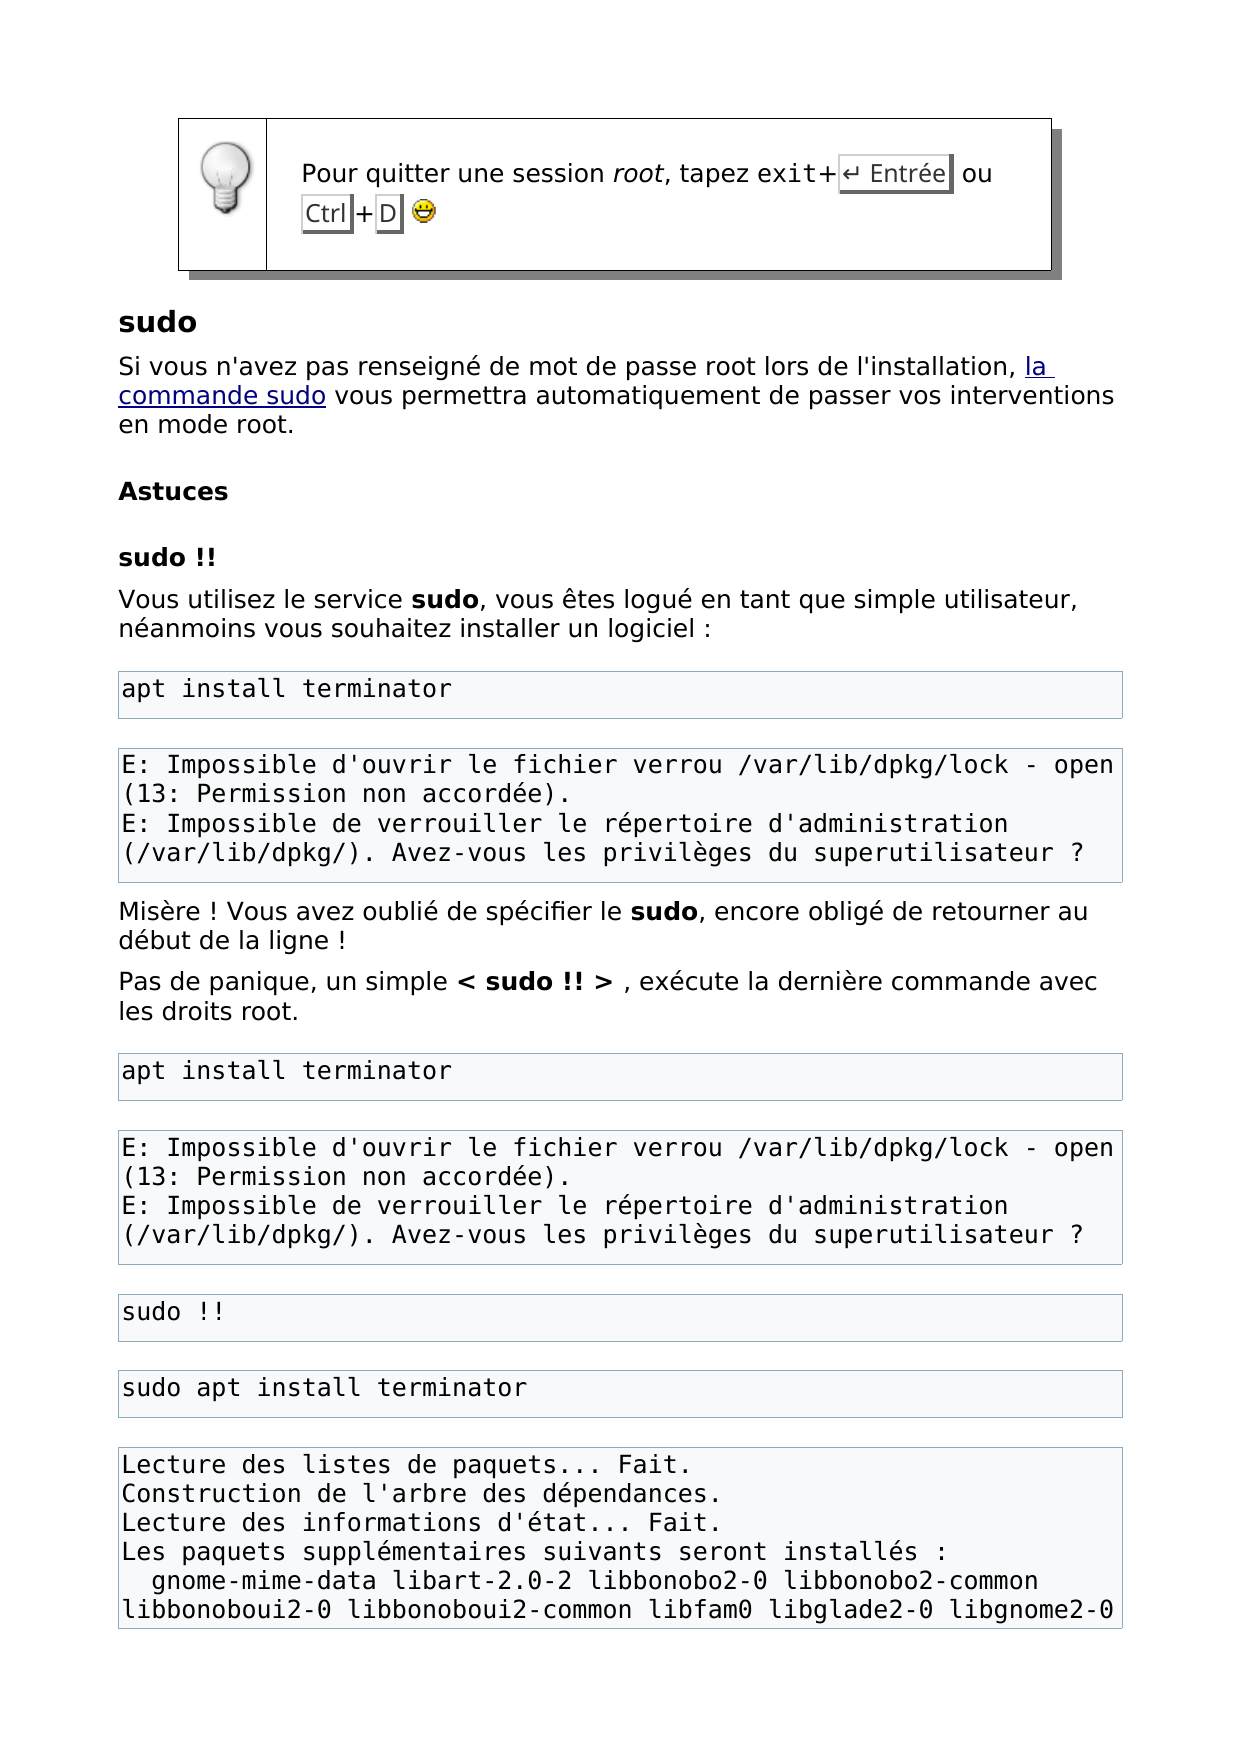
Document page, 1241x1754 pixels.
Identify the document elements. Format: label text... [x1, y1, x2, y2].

text Misère ! Vous avez oublié de spécifier le sudo, encore obligé de retourner au début de la ligne ! [118, 897, 1122, 955]
picture [412, 199, 436, 223]
table_header apt install terminator [119, 672, 1122, 718]
table_header apt install terminator [119, 1054, 1122, 1100]
text Pas de panique, un simple < sudo !! > , exécute la dernière commande avec les droits root. [118, 967, 1122, 1026]
table_header sudo apt install terminator [119, 1371, 1122, 1417]
table_header Lecture des listes de paquets... Fait. Construction de l'arbre des dépendances. Lecture des informations d'état... Fait. Les paquets supplémentaires suivants seront installés : gnome-mime-data libart-2.0-2 libbonobo2-0 libbonobo2-common libbonoboui2-0 libbonoboui2-common libfam0 libglade2-0 libgnome2-0 [119, 1448, 1122, 1628]
subtitle sudo [118, 305, 1122, 339]
text Si vous n'avez pas renseigné de mot de passe root lors de l'installation, la commande sudo vous permettra automatiquement de passer vos interventions en mode root. [118, 352, 1122, 439]
table_header E: Impossible d'ouvrir le fichier verrou /var/lib/dpkg/lock - open (13: Permission non accordée). E: Impossible de verrouiller le répertoire d'administration (/var/lib/dpkg/). Avez-vous les privilèges du superutilisateur ? [119, 749, 1122, 882]
table_header E: Impossible d'ouvrir le fichier verrou /var/lib/dpkg/lock - open (13: Permission non accordée). E: Impossible de verrouiller le répertoire d'administration (/var/lib/dpkg/). Avez-vous les privilèges du superutilisateur ? [119, 1131, 1122, 1264]
subtitle sudo !! [118, 543, 1122, 573]
subtitle Astuces [118, 477, 1122, 506]
picture [190, 141, 266, 217]
text Vous utilisez le service sudo, vous êtes logué en tant que simple utilisateur, néanmoins vous souhaitez installer un logiciel : [118, 585, 1122, 643]
table_header Pour quitter une session root, tapez exit+↵ Entrée ou Ctrl+D [267, 119, 1051, 270]
table_header [179, 119, 266, 270]
table_header sudo !! [119, 1295, 1122, 1341]
